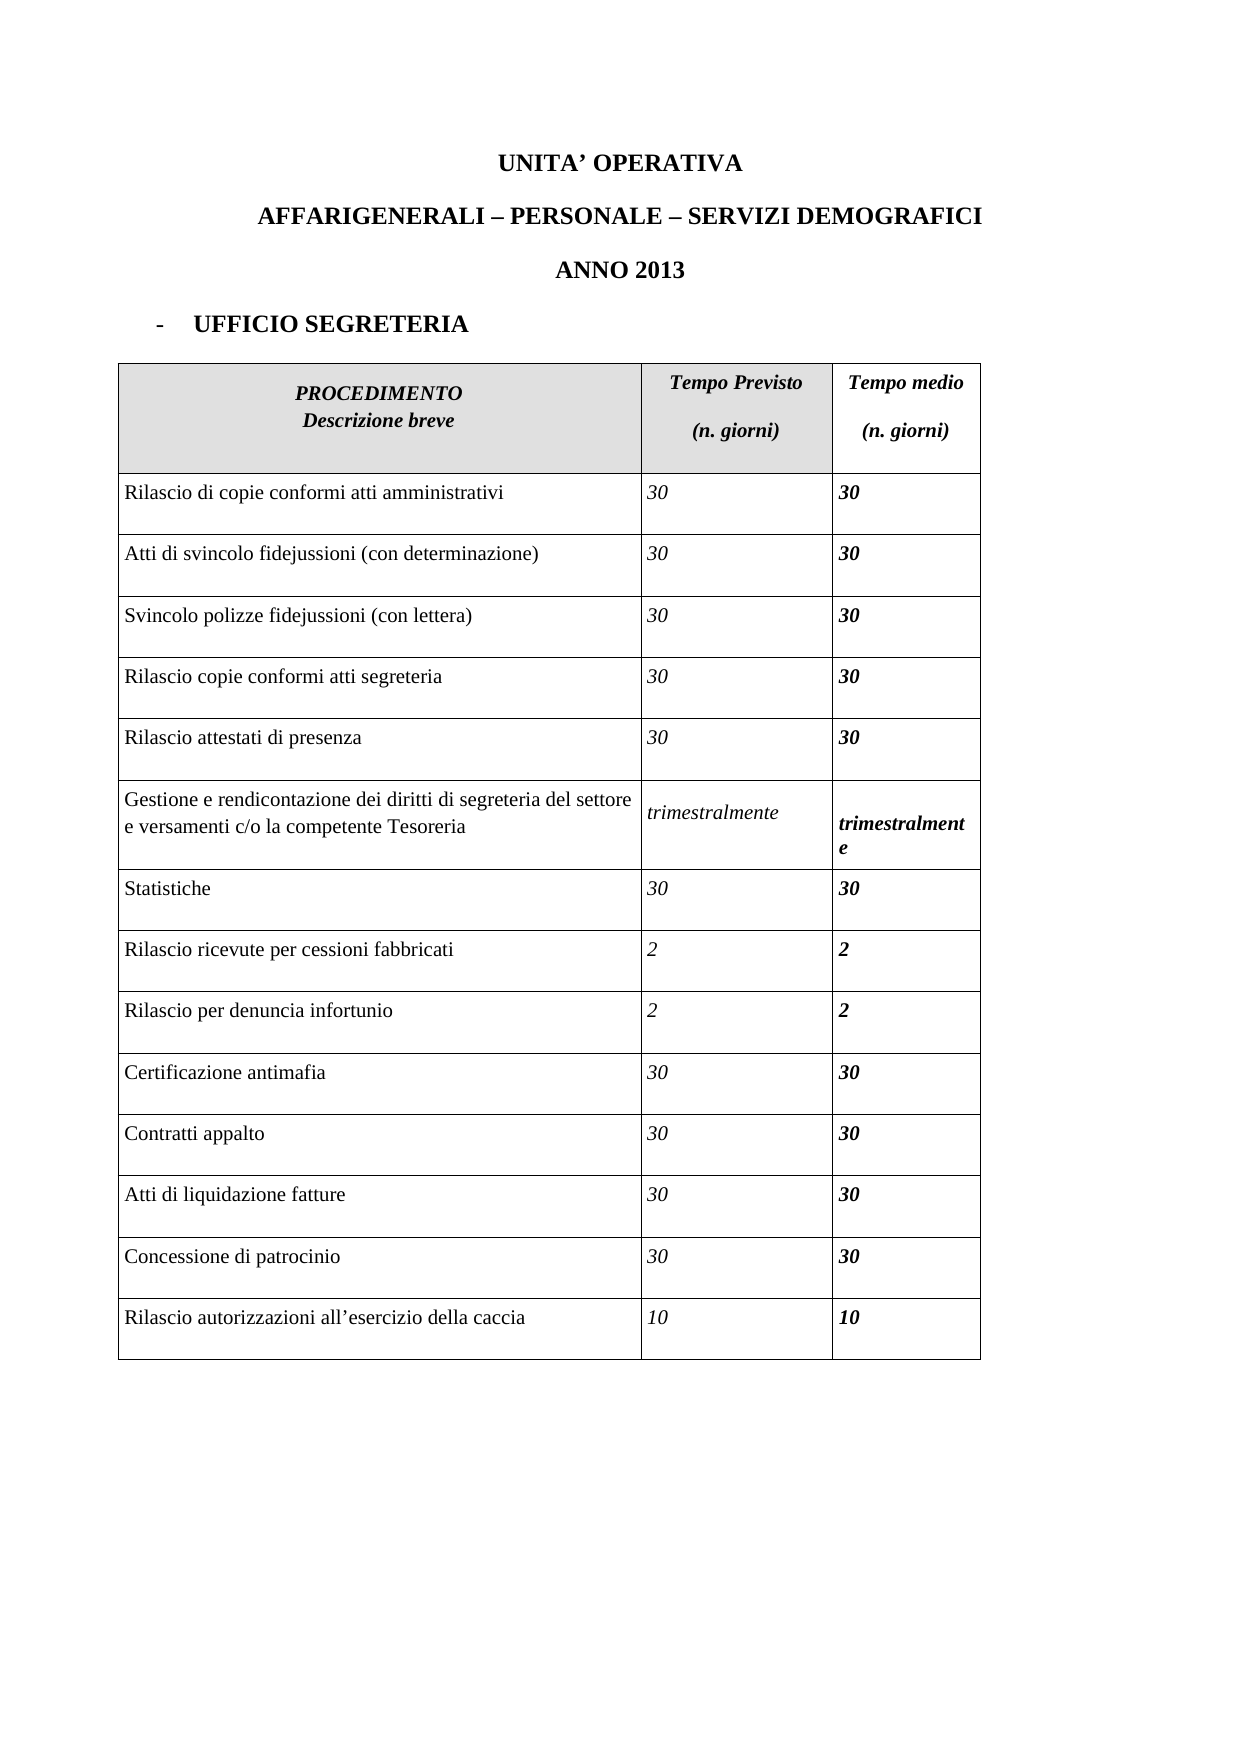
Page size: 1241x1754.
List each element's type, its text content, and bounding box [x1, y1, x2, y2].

table_cell 30 [642, 597, 832, 657]
table_cell 30 [833, 1054, 980, 1114]
table_cell 30 [833, 597, 980, 657]
table_cell 30 [833, 658, 980, 718]
table_cell 10 [833, 1299, 980, 1359]
table_cell 2 [833, 931, 980, 991]
table_cell 30 [642, 474, 832, 534]
table_cell 30 [642, 1176, 832, 1237]
table_cell 30 [833, 474, 980, 534]
table_cell Rilascio per denuncia infortunio [119, 992, 641, 1053]
table_cell 2 [833, 992, 980, 1053]
table_cell Rilascio di copie conformi atti amministrativi [119, 474, 641, 534]
table_cell Rilascio attestati di presenza [119, 719, 641, 779]
text ANNO 2013 [118, 255, 1122, 284]
table_cell Statistiche [119, 870, 641, 930]
table_cell 30 [642, 535, 832, 596]
table_cell 30 [642, 1115, 832, 1175]
table_cell 30 [642, 1054, 832, 1114]
table_cell 30 [833, 1115, 980, 1175]
table_cell Contratti appalto [119, 1115, 641, 1175]
table_cell Certificazione antimafia [119, 1054, 641, 1114]
table_cell 30 [642, 658, 832, 718]
table_cell Gestione e rendicontazione dei diritti di segreteria del settore e versamenti c/o la competente Tesoreria [119, 781, 641, 868]
text UNITA’ OPERATIVA [118, 148, 1122, 176]
table_cell 30 [642, 870, 832, 930]
table_cell Svincolo polizze fidejussioni (con lettera) [119, 597, 641, 657]
table_cell 30 [642, 1238, 832, 1298]
table_cell 2 [642, 931, 832, 991]
table_cell 30 [642, 719, 832, 779]
table_cell 30 [833, 1176, 980, 1237]
table_cell Rilascio ricevute per cessioni fabbricati [119, 931, 641, 991]
text AFFARIGENERALI – PERSONALE – SERVIZI DEMOGRAFICI [118, 201, 1122, 230]
table_cell Rilascio copie conformi atti segreteria [119, 658, 641, 718]
table_cell 30 [833, 535, 980, 596]
table_cell trimestralmente [642, 781, 832, 868]
table_cell 30 [833, 870, 980, 930]
table_header Tempo Previsto (n. giorni) [642, 364, 832, 473]
table_header Tempo medio (n. giorni) [833, 364, 980, 473]
table_cell trimestralmente [833, 781, 980, 868]
table_header PROCEDIMENTO Descrizione breve [119, 364, 641, 473]
table_cell Rilascio autorizzazioni all’esercizio della caccia [119, 1299, 641, 1359]
table_cell 10 [642, 1299, 832, 1359]
table_cell 2 [642, 992, 832, 1053]
list UFFICIO SEGRETERIA [156, 309, 1122, 338]
table_cell Atti di liquidazione fatture [119, 1176, 641, 1237]
table_cell 30 [833, 719, 980, 779]
table_cell 30 [833, 1238, 980, 1298]
table_cell Concessione di patrocinio [119, 1238, 641, 1298]
table_cell Atti di svincolo fidejussioni (con determinazione) [119, 535, 641, 596]
